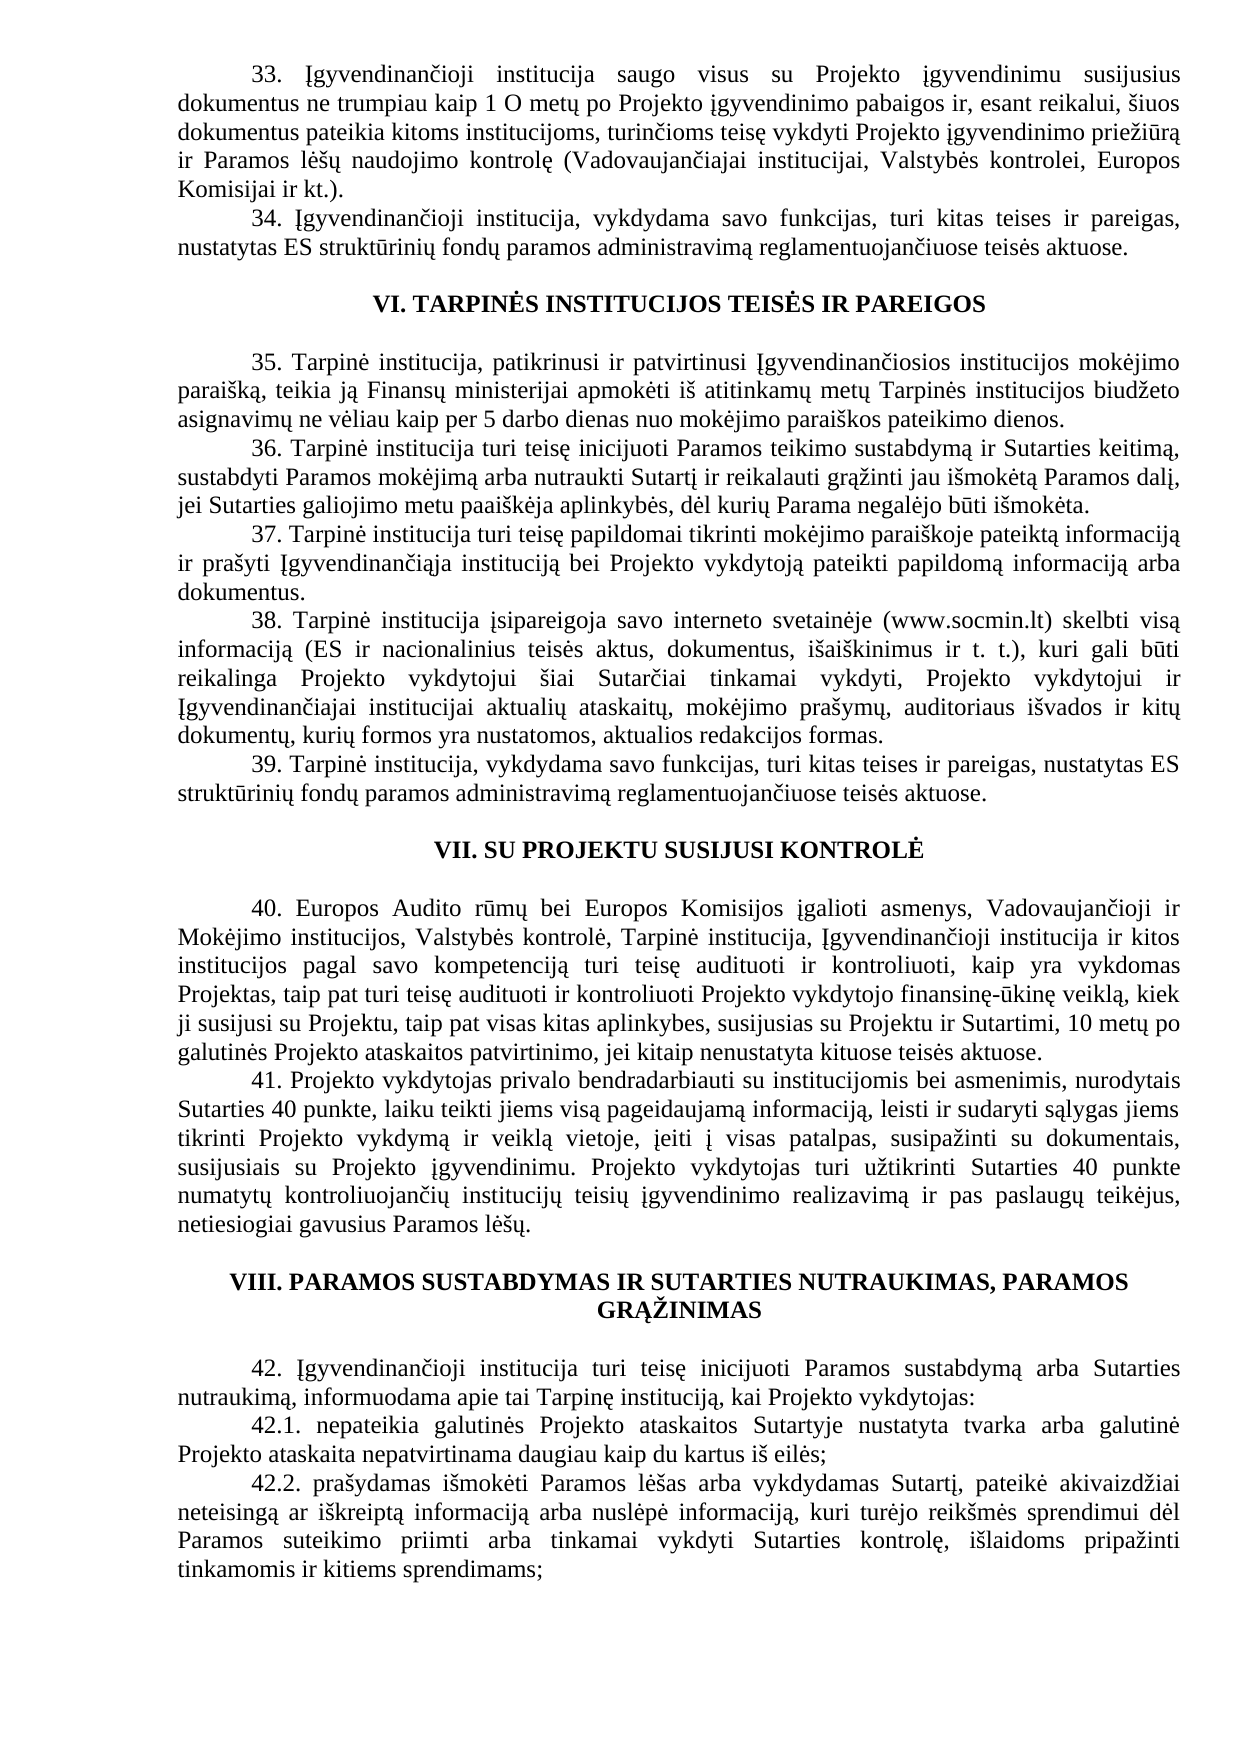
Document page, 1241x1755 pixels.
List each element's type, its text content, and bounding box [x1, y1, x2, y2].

text 40. Europos Audito rūmų bei Europos Komisijos įgalioti asmenys, Vadovaujančioji ir Mokėjimo institucijos, Valstybės kontrolė, Tarpinė institucija, Įgyvendinančioji institucija ir kitos institucijos pagal savo kompetenciją turi teisę audituoti ir kontroliuoti, kaip yra vykdomas Projektas, taip pat turi teisę audituoti ir kontroliuoti Projekto vykdytojo finansinę-ūkinę veiklą, kiek ji susijusi su Projektu, taip pat visas kitas aplinkybes, susijusias su Projektu ir Sutartimi, 10 metų po galutinės Projekto ataskaitos patvirtinimo, jei kitaip nenustatyta kituose teisės aktuose. [177, 893, 1181, 1065]
text 37. Tarpinė institucija turi teisę papildomai tikrinti mokėjimo paraiškoje pateiktą informaciją ir prašyti Įgyvendinančiąja instituciją bei Projekto vykdytoją pateikti papildomą informaciją arba dokumentus. [177, 519, 1181, 605]
text 42. Įgyvendinančioji institucija turi teisę inicijuoti Paramos sustabdymą arba Sutarties nutraukimą, informuodama apie tai Tarpinę instituciją, kai Projekto vykdytojas: [177, 1353, 1181, 1410]
text 34. Įgyvendinančioji institucija, vykdydama savo funkcijas, turi kitas teises ir pareigas, nustatytas ES struktūrinių fondų paramos administravimą reglamentuojančiuose teisės aktuose. [177, 203, 1181, 260]
text VII. SU PROJEKTU SUSIJUSI KONTROLĖ [177, 835, 1181, 864]
text 39. Tarpinė institucija, vykdydama savo funkcijas, turi kitas teises ir pareigas, nustatytas ES struktūrinių fondų paramos administravimą reglamentuojančiuose teisės aktuose. [177, 749, 1181, 807]
text 35. Tarpinė institucija, patikrinusi ir patvirtinusi Įgyvendinančiosios institucijos mokėjimo paraišką, teikia ją Finansų ministerijai apmokėti iš atitinkamų metų Tarpinės institucijos biudžeto asignavimų ne vėliau kaip per 5 darbo dienas nuo mokėjimo paraiškos pateikimo dienos. [177, 347, 1181, 433]
text 33. Įgyvendinančioji institucija saugo visus su Projekto įgyvendinimu susijusius dokumentus ne trumpiau kaip 1 O metų po Projekto įgyvendinimo pabaigos ir, esant reikalui, šiuos dokumentus pateikia kitoms institucijoms, turinčioms teisę vykdyti Projekto įgyvendinimo priežiūrą ir Paramos lėšų naudojimo kontrolę (Vadovaujančiajai institucijai, Valstybės kontrolei, Europos Komisijai ir kt.). [177, 59, 1181, 203]
text VI. TARPINĖS INSTITUCIJOS TEISĖS IR PAREIGOS [177, 289, 1181, 318]
text 42.1. nepateikia galutinės Projekto ataskaitos Sutartyje nustatyta tvarka arba galutinė Projekto ataskaita nepatvirtinama daugiau kaip du kartus iš eilės; [177, 1410, 1181, 1468]
text VIII. PARAMOS SUSTABDYMAS IR SUTARTIES NUTRAUKIMAS, PARAMOS GRĄŽINIMAS [177, 1267, 1181, 1324]
text 36. Tarpinė institucija turi teisę inicijuoti Paramos teikimo sustabdymą ir Sutarties keitimą, sustabdyti Paramos mokėjimą arba nutraukti Sutartį ir reikalauti grąžinti jau išmokėtą Paramos dalį, jei Sutarties galiojimo metu paaiškėja aplinkybės, dėl kurių Parama negalėjo būti išmokėta. [177, 433, 1181, 519]
text 41. Projekto vykdytojas privalo bendradarbiauti su institucijomis bei asmenimis, nurodytais Sutarties 40 punkte, laiku teikti jiems visą pageidaujamą informaciją, leisti ir sudaryti sąlygas jiems tikrinti Projekto vykdymą ir veiklą vietoje, įeiti į visas patalpas, susipažinti su dokumentais, susijusiais su Projekto įgyvendinimu. Projekto vykdytojas turi užtikrinti Sutarties 40 punkte numatytų kontroliuojančių institucijų teisių įgyvendinimo realizavimą ir pas paslaugų teikėjus, netiesiogiai gavusius Paramos lėšų. [177, 1065, 1181, 1238]
text 38. Tarpinė institucija įsipareigoja savo interneto svetainėje (www.socmin.lt) skelbti visą informaciją (ES ir nacionalinius teisės aktus, dokumentus, išaiškinimus ir t. t.), kuri gali būti reikalinga Projekto vykdytojui šiai Sutarčiai tinkamai vykdyti, Projekto vykdytojui ir Įgyvendinančiajai institucijai aktualių ataskaitų, mokėjimo prašymų, auditoriaus išvados ir kitų dokumentų, kurių formos yra nustatomos, aktualios redakcijos formas. [177, 605, 1181, 749]
text 42.2. prašydamas išmokėti Paramos lėšas arba vykdydamas Sutartį, pateikė akivaizdžiai neteisingą ar iškreiptą informaciją arba nuslėpė informaciją, kuri turėjo reikšmės sprendimui dėl Paramos suteikimo priimti arba tinkamai vykdyti Sutarties kontrolę, išlaidoms pripažinti tinkamomis ir kitiems sprendimams; [177, 1468, 1181, 1583]
